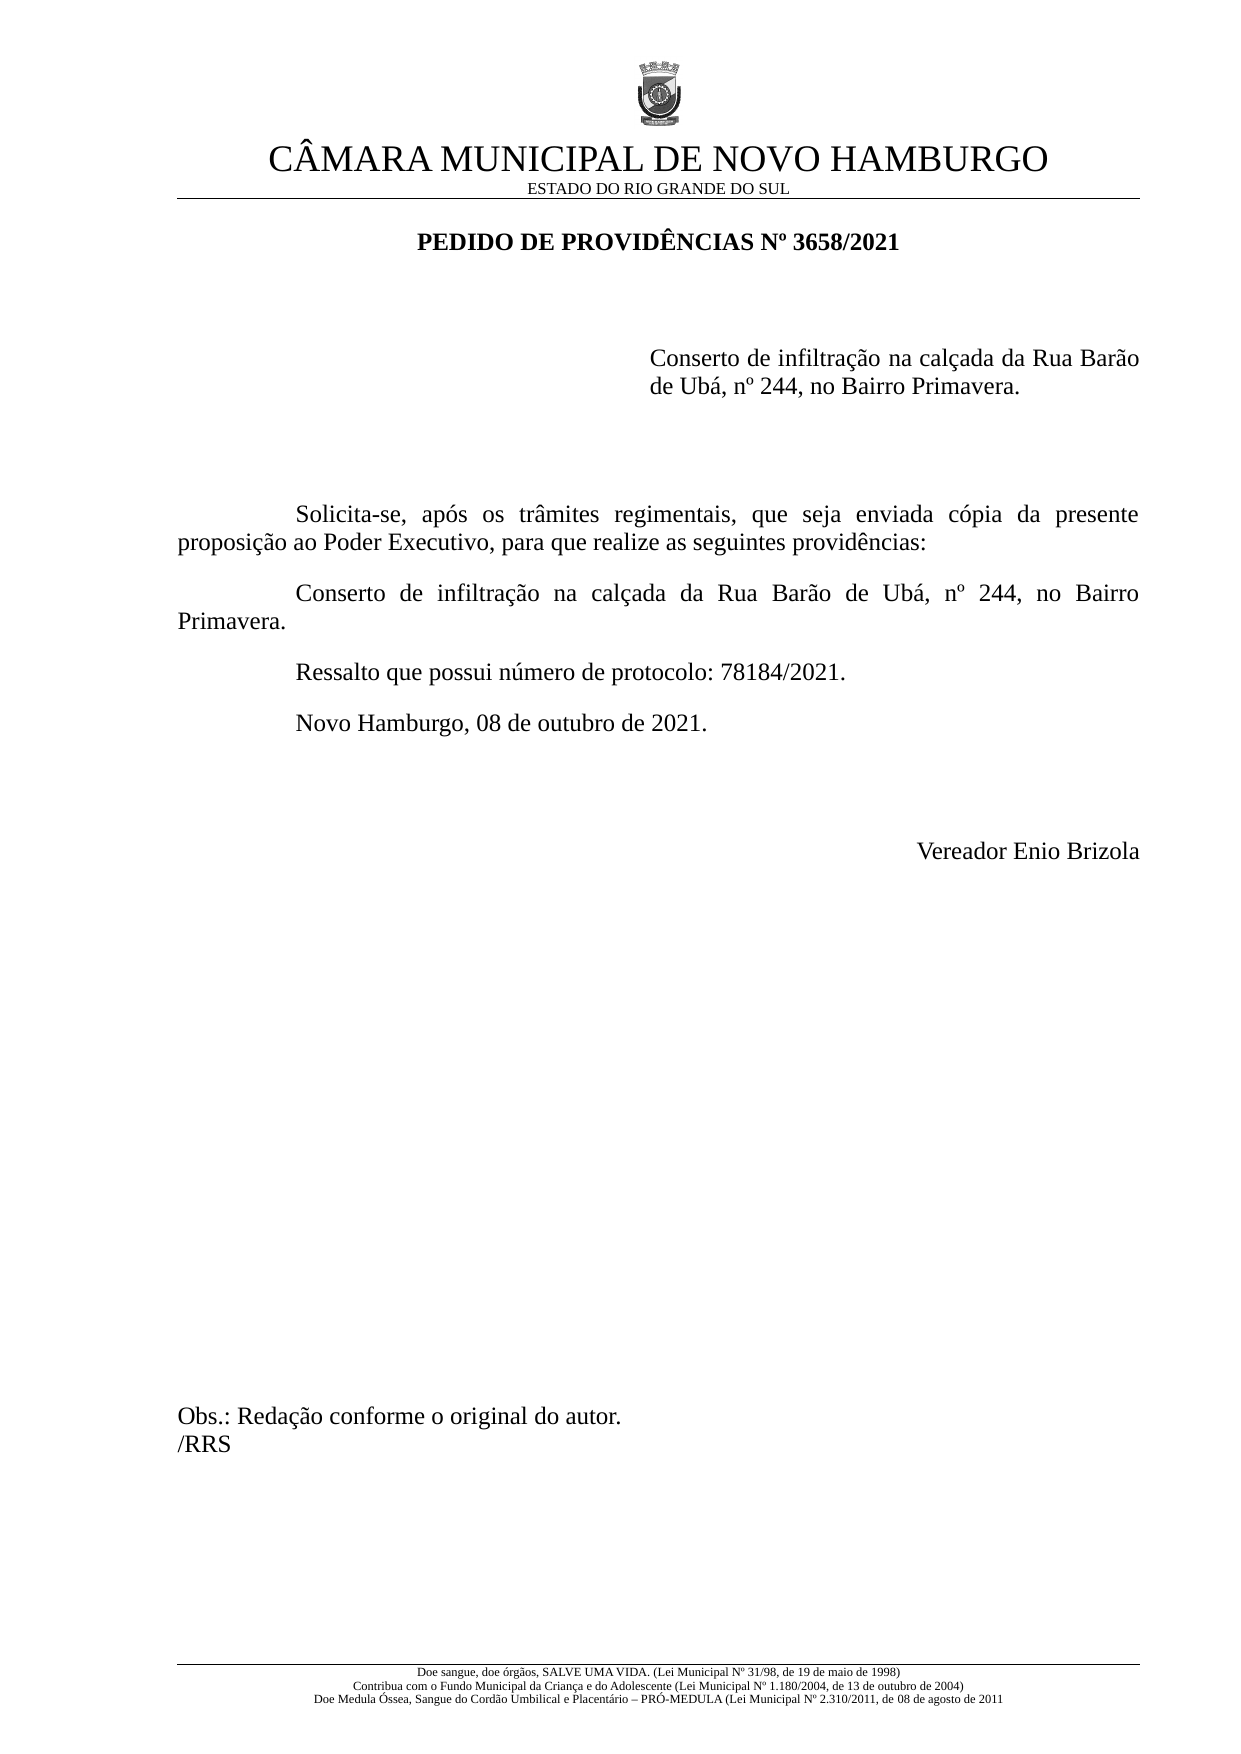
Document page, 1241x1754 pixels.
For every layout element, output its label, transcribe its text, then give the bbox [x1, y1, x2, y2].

text Conserto de infiltração na calçada da Rua Barão de Ubá, nº 244, no Bairro Primavera. [177, 579, 1140, 635]
text Obs.: Redação conforme o original do autor. [177, 1402, 1140, 1430]
text Ressalto que possui número de protocolo: 78184/2021. [177, 658, 1140, 686]
text /RRS [177, 1430, 1140, 1457]
text Solicita-se, após os trâmites regimentais, que seja enviada cópia da presente proposição ao Poder Executivo, para que realize as seguintes providências: [177, 500, 1140, 556]
text Vereador Enio Brizola [177, 837, 1140, 865]
text PEDIDO DE PROVIDÊNCIAS Nº 3658/2021 [177, 228, 1140, 256]
text Conserto de infiltração na calçada da Rua Barão de Ubá, nº 244, no Bairro Primavera. [649, 344, 1140, 400]
text Novo Hamburgo, 08 de outubro de 2021. [177, 709, 1140, 737]
